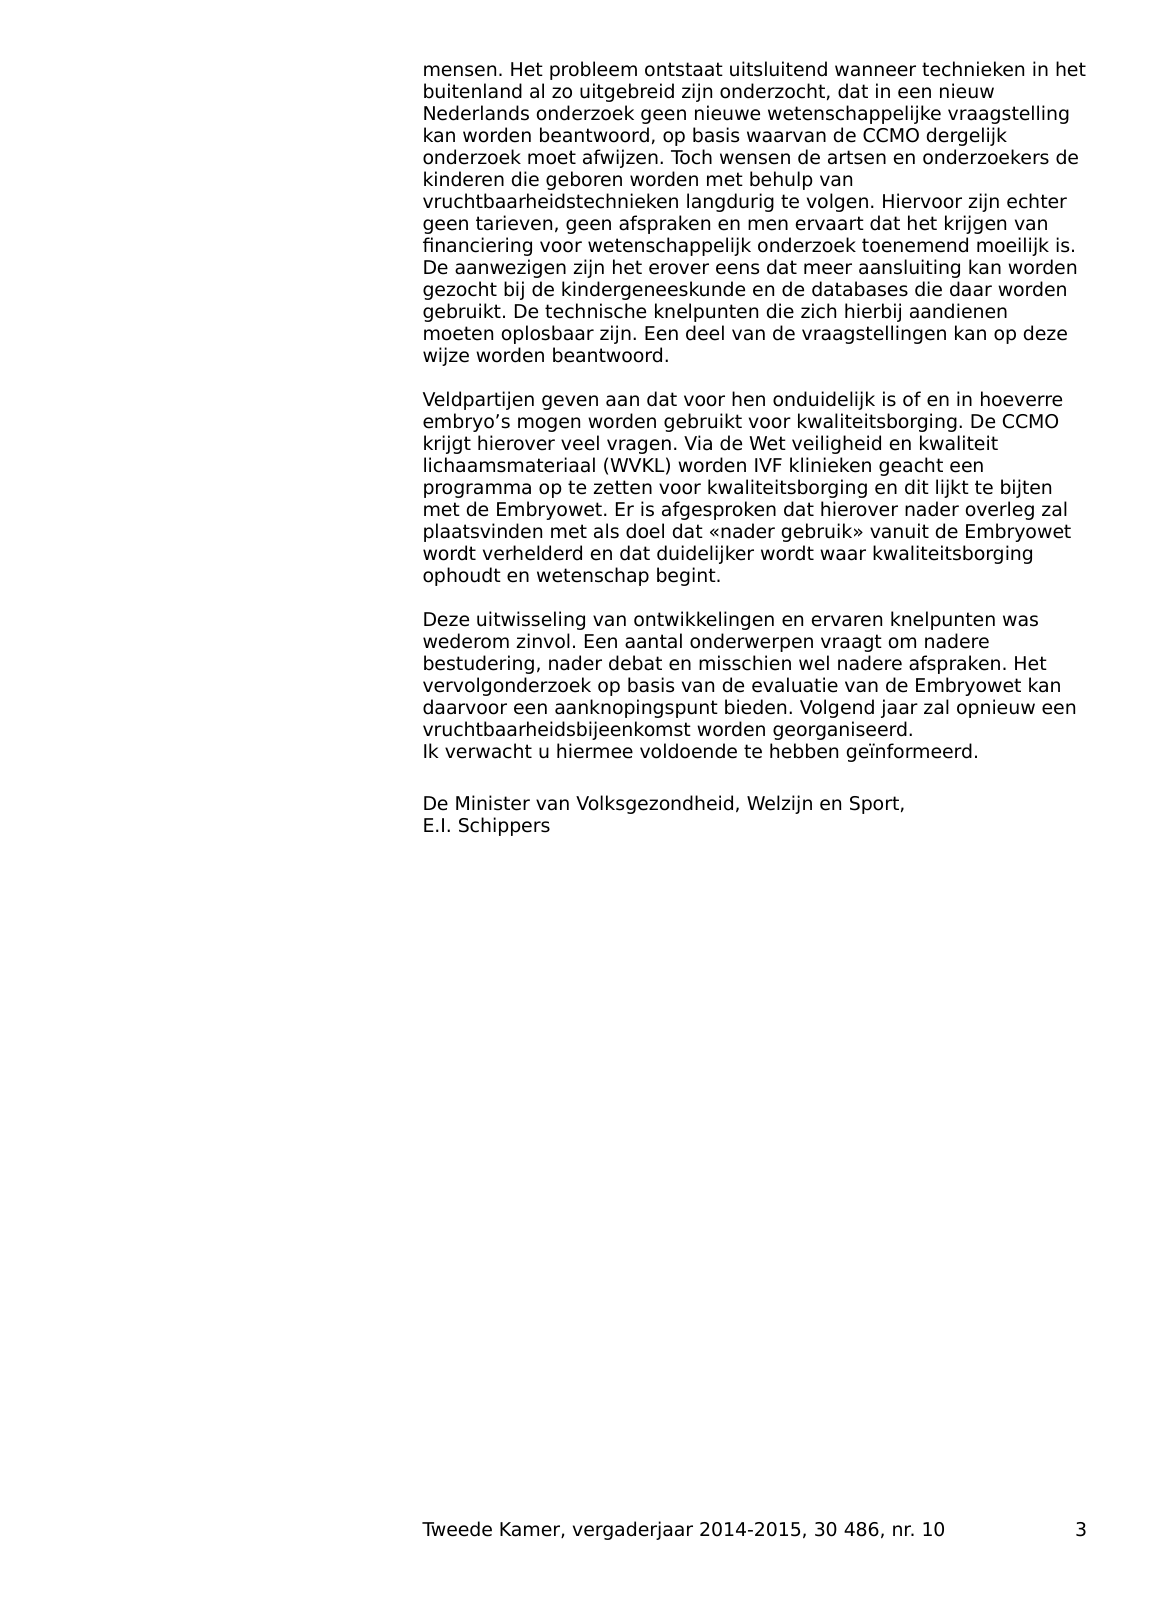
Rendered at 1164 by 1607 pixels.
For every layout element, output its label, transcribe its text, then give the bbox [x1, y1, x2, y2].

text Ik verwacht u hiermee voldoende te hebben geïnformeerd. [422, 741, 1087, 763]
text Deze uitwisseling van ontwikkelingen en ervaren knelpunten was wederom zinvol. Een aantal onderwerpen vraagt om nadere bestudering, nader debat en misschien wel nadere afspraken. Het vervolgonderzoek op basis van de evaluatie van de Embryowet kan daarvoor een aanknopingspunt bieden. Volgend jaar zal opnieuw een vruchtbaarheidsbijeenkomst worden georganiseerd. [422, 609, 1087, 741]
text mensen. Het probleem ontstaat uitsluitend wanneer technieken in het buitenland al zo uitgebreid zijn onderzocht, dat in een nieuw Nederlands onderzoek geen nieuwe wetenschappelijke vraagstelling kan worden beantwoord, op basis waarvan de CCMO dergelijk onderzoek moet afwijzen. Toch wensen de artsen en onderzoekers de kinderen die geboren worden met behulp van vruchtbaarheidstechnieken langdurig te volgen. Hiervoor zijn echter geen tarieven, geen afspraken en men ervaart dat het krijgen van financiering voor wetenschappelijk onderzoek toenemend moeilijk is. De aanwezigen zijn het erover eens dat meer aansluiting kan worden gezocht bij de kindergeneeskunde en de databases die daar worden gebruikt. De technische knelpunten die zich hierbij aandienen moeten oplosbaar zijn. Een deel van de vraagstellingen kan op deze wijze worden beantwoord. [422, 59, 1087, 367]
text Veldpartijen geven aan dat voor hen onduidelijk is of en in hoeverre embryo’s mogen worden gebruikt voor kwaliteitsborging. De CCMO krijgt hierover veel vragen. Via de Wet veiligheid en kwaliteit lichaamsmateriaal (WVKL) worden IVF klinieken geacht een programma op te zetten voor kwaliteitsborging en dit lijkt te bijten met de Embryowet. Er is afgesproken dat hierover nader overleg zal plaatsvinden met als doel dat «nader gebruik» vanuit de Embryowet wordt verhelderd en dat duidelijker wordt waar kwaliteitsborging ophoudt en wetenschap begint. [422, 389, 1087, 587]
text De Minister van Volksgezondheid, Welzijn en Sport, E.I. Schippers [422, 793, 1087, 837]
